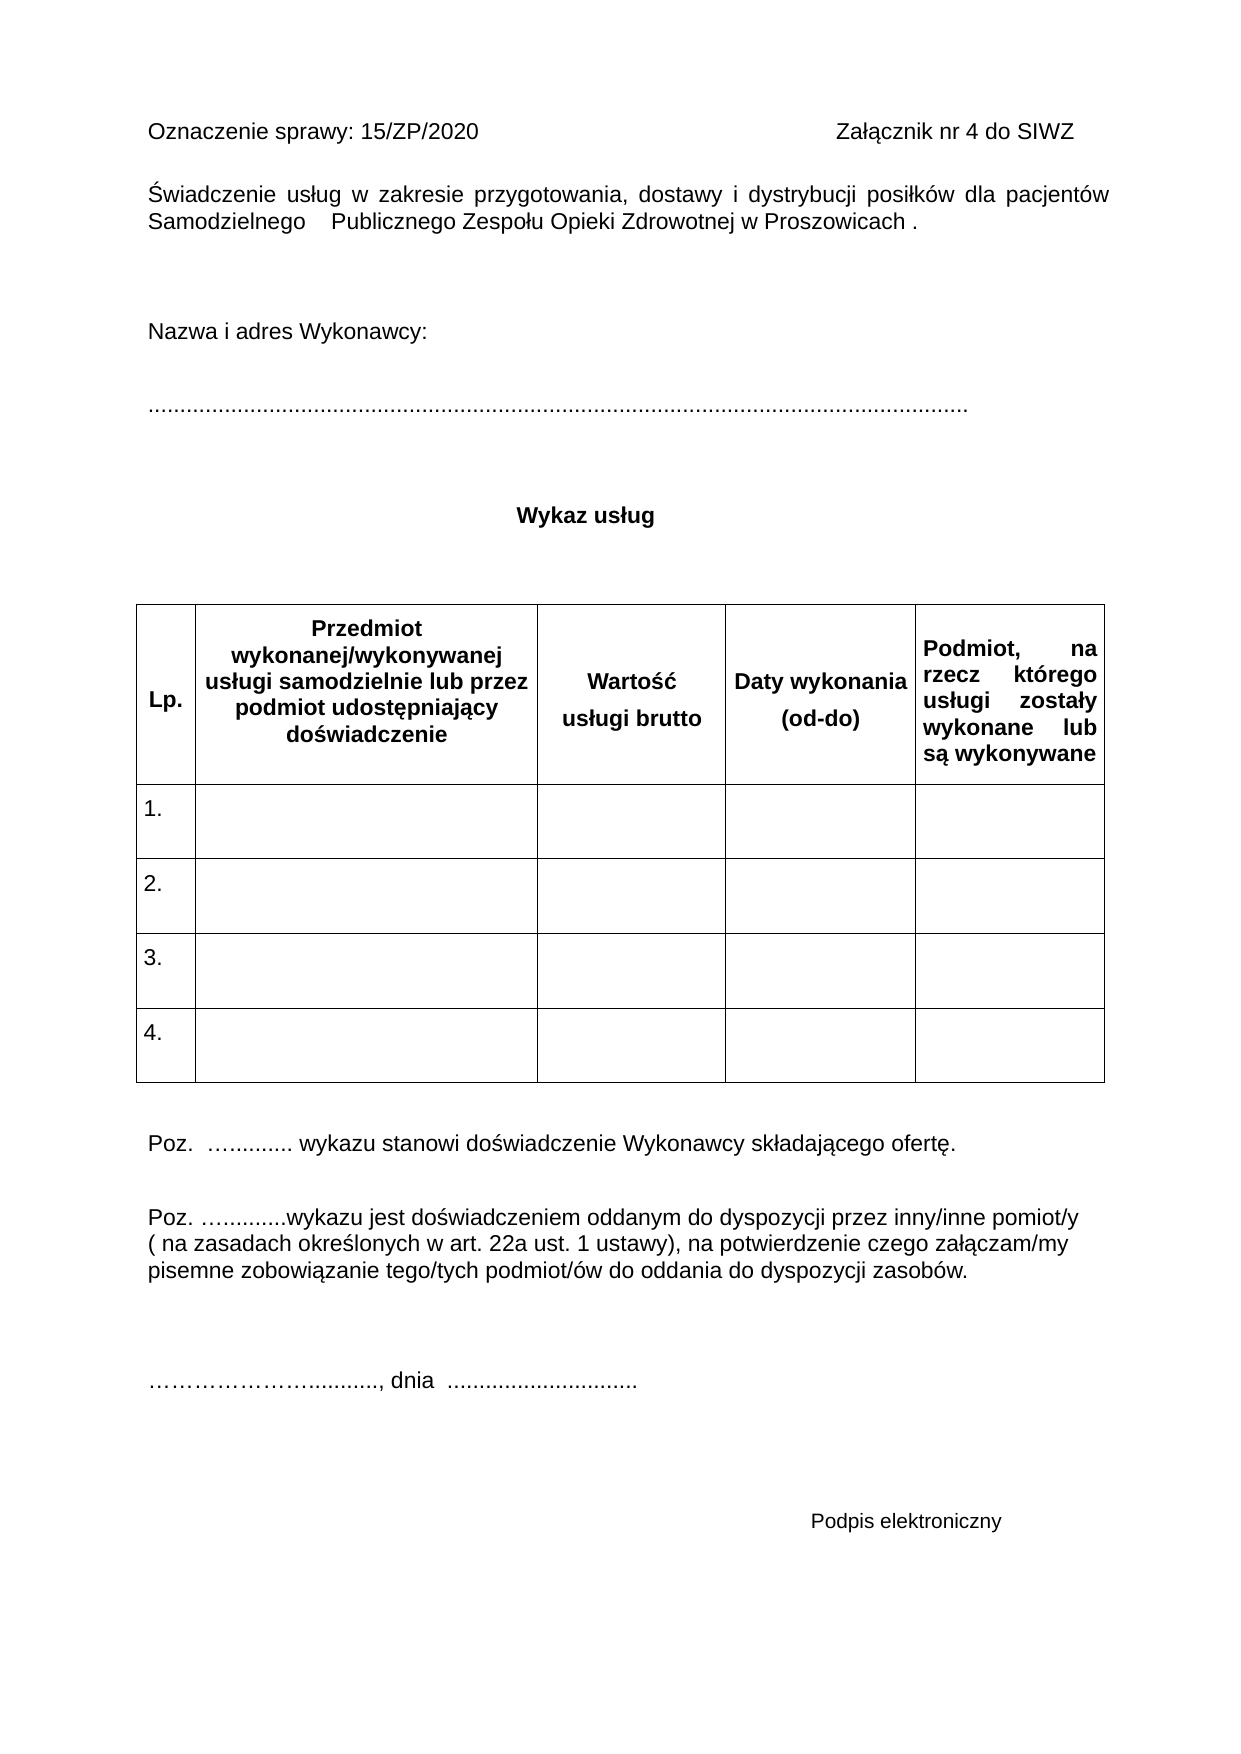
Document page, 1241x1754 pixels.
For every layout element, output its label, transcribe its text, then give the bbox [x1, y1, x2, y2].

table_cell [726, 934, 915, 1007]
table_cell 3. [137, 934, 195, 1007]
table_cell [196, 859, 537, 933]
text ................................................................................................................................. [148, 391, 1110, 418]
table_cell 2. [137, 859, 195, 933]
table_cell [916, 934, 1104, 1007]
text Oznaczenie sprawy: 15/ZP/2020 Załącznik nr 4 do SIWZ [148, 118, 1110, 144]
table_cell 4. [137, 1009, 195, 1082]
table_cell 1. [137, 785, 195, 858]
table_cell [726, 785, 915, 858]
table_header Podmiot, na rzecz którego usługi zostały wykonane lub są wykonywane [916, 605, 1104, 784]
table_header Przedmiot wykonanej/wykonywanej usługi samodzielnie lub przez podmiot udostępniający doświadczenie [196, 605, 537, 784]
text …………………..........., dnia .............................. [148, 1367, 1110, 1393]
table_header Lp. [137, 605, 195, 784]
table_cell [916, 1009, 1104, 1082]
text Wykaz usług [443, 502, 1110, 528]
table_cell [916, 785, 1104, 858]
table_cell [538, 859, 725, 933]
table_cell [196, 1009, 537, 1082]
table_cell [196, 785, 537, 858]
text Poz. ….......... wykazu stanowi doświadczenie Wykonawcy składającego ofertę. [148, 1130, 1110, 1157]
table_cell [196, 934, 537, 1007]
text Świadczenie usług w zakresie przygotowania, dostawy i dystrybucji posiłków dla pacjentów Samodzielnego Publicznego Zespołu Opieki Zdrowotnej w Proszowicach . [148, 181, 1110, 234]
table_cell [538, 934, 725, 1007]
table_cell [726, 859, 915, 933]
table_cell [916, 859, 1104, 933]
table_cell [538, 1009, 725, 1082]
text Nazwa i adres Wykonawcy: [148, 318, 1110, 344]
table_cell [538, 785, 725, 858]
text Poz. …..........wykazu jest doświadczeniem oddanym do dyspozycji przez inny/inne pomiot/y ( na zasadach określonych w art. 22a ust. 1 ustawy), na potwierdzenie czego załączam/my pisemne zobowiązanie tego/tych podmiot/ów do oddania do dyspozycji zasobów. [148, 1204, 1110, 1283]
table_header Daty wykonania (od-do) [726, 605, 915, 784]
table_header Wartość usługi brutto [538, 605, 725, 784]
table_cell [726, 1009, 915, 1082]
text Podpis elektroniczny [148, 1509, 1110, 1533]
